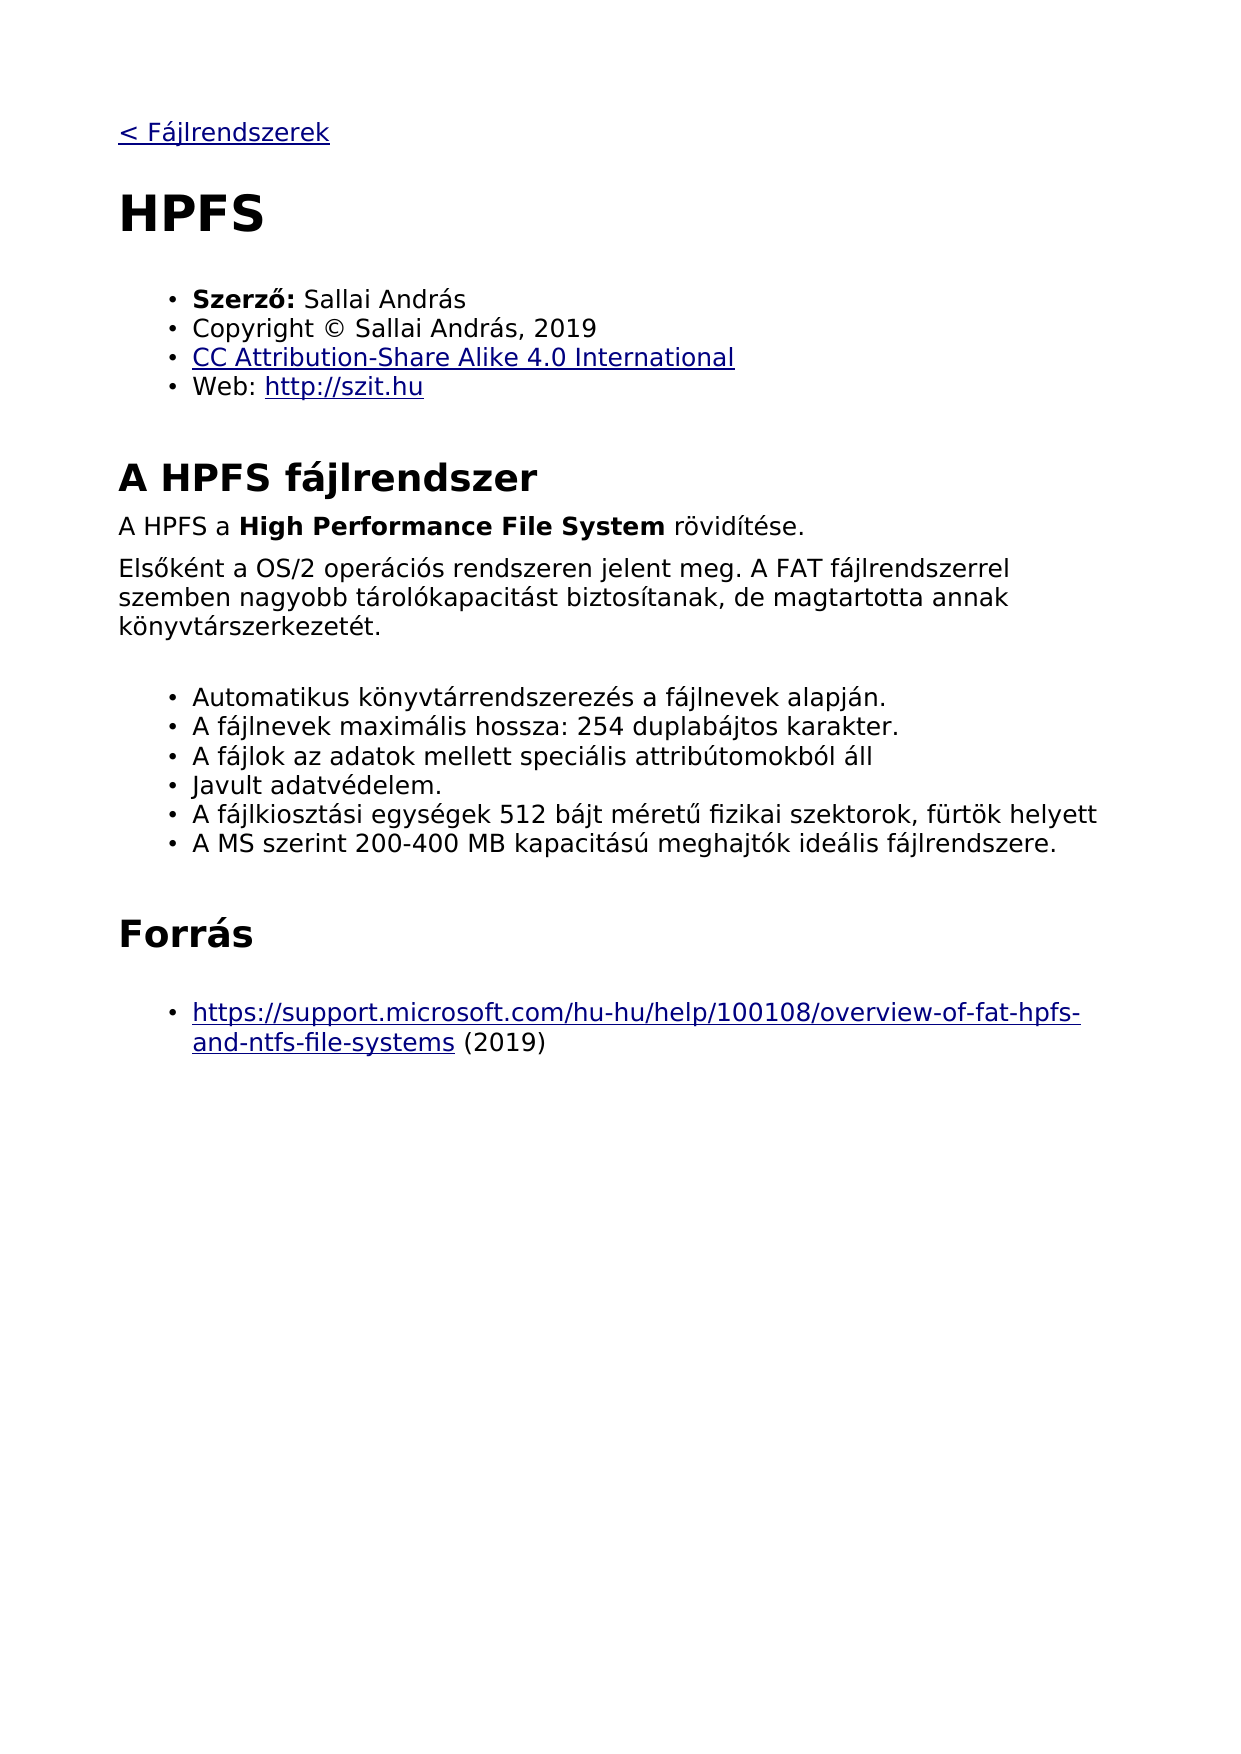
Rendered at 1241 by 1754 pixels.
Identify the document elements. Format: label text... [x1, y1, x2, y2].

list CC Attribution-Share Alike 4.0 International [177, 343, 1122, 372]
text Elsőként a OS/2 operációs rendszeren jelent meg. A FAT fájlrendszerrel szemben nagyobb tárolókapacitást biztosítanak, de magtartotta annak könyvtárszerkezetét. [118, 554, 1122, 641]
subtitle A HPFS fájlrendszer [118, 456, 1122, 500]
subtitle HPFS [118, 185, 1122, 243]
text < Fájlrendszerek [118, 118, 1122, 147]
list Web: http://szit.hu [177, 372, 1122, 402]
list https://support.microsoft.com/hu-hu/help/100108/overview-of-fat-hpfs-and-ntfs-file-systems (2019) [177, 998, 1122, 1057]
subtitle Forrás [118, 913, 1122, 957]
list A fájlkiosztási egységek 512 bájt méretű fizikai szektorok, fürtök helyett [177, 800, 1122, 829]
list A MS szerint 200-400 MB kapacitású meghajtók ideális fájlrendszere. [177, 829, 1122, 858]
list A fájlok az adatok mellett speciális attribútomokból áll [177, 742, 1122, 771]
list Javult adatvédelem. [177, 771, 1122, 800]
text A HPFS a High Performance File System rövidítése. [118, 512, 1122, 541]
list Szerző: Sallai András [177, 285, 1122, 314]
list A fájlnevek maximális hossza: 254 duplabájtos karakter. [177, 713, 1122, 742]
list Automatikus könyvtárrendszerezés a fájlnevek alapján. [177, 683, 1122, 713]
list Copyright © Sallai András, 2019 [177, 314, 1122, 343]
